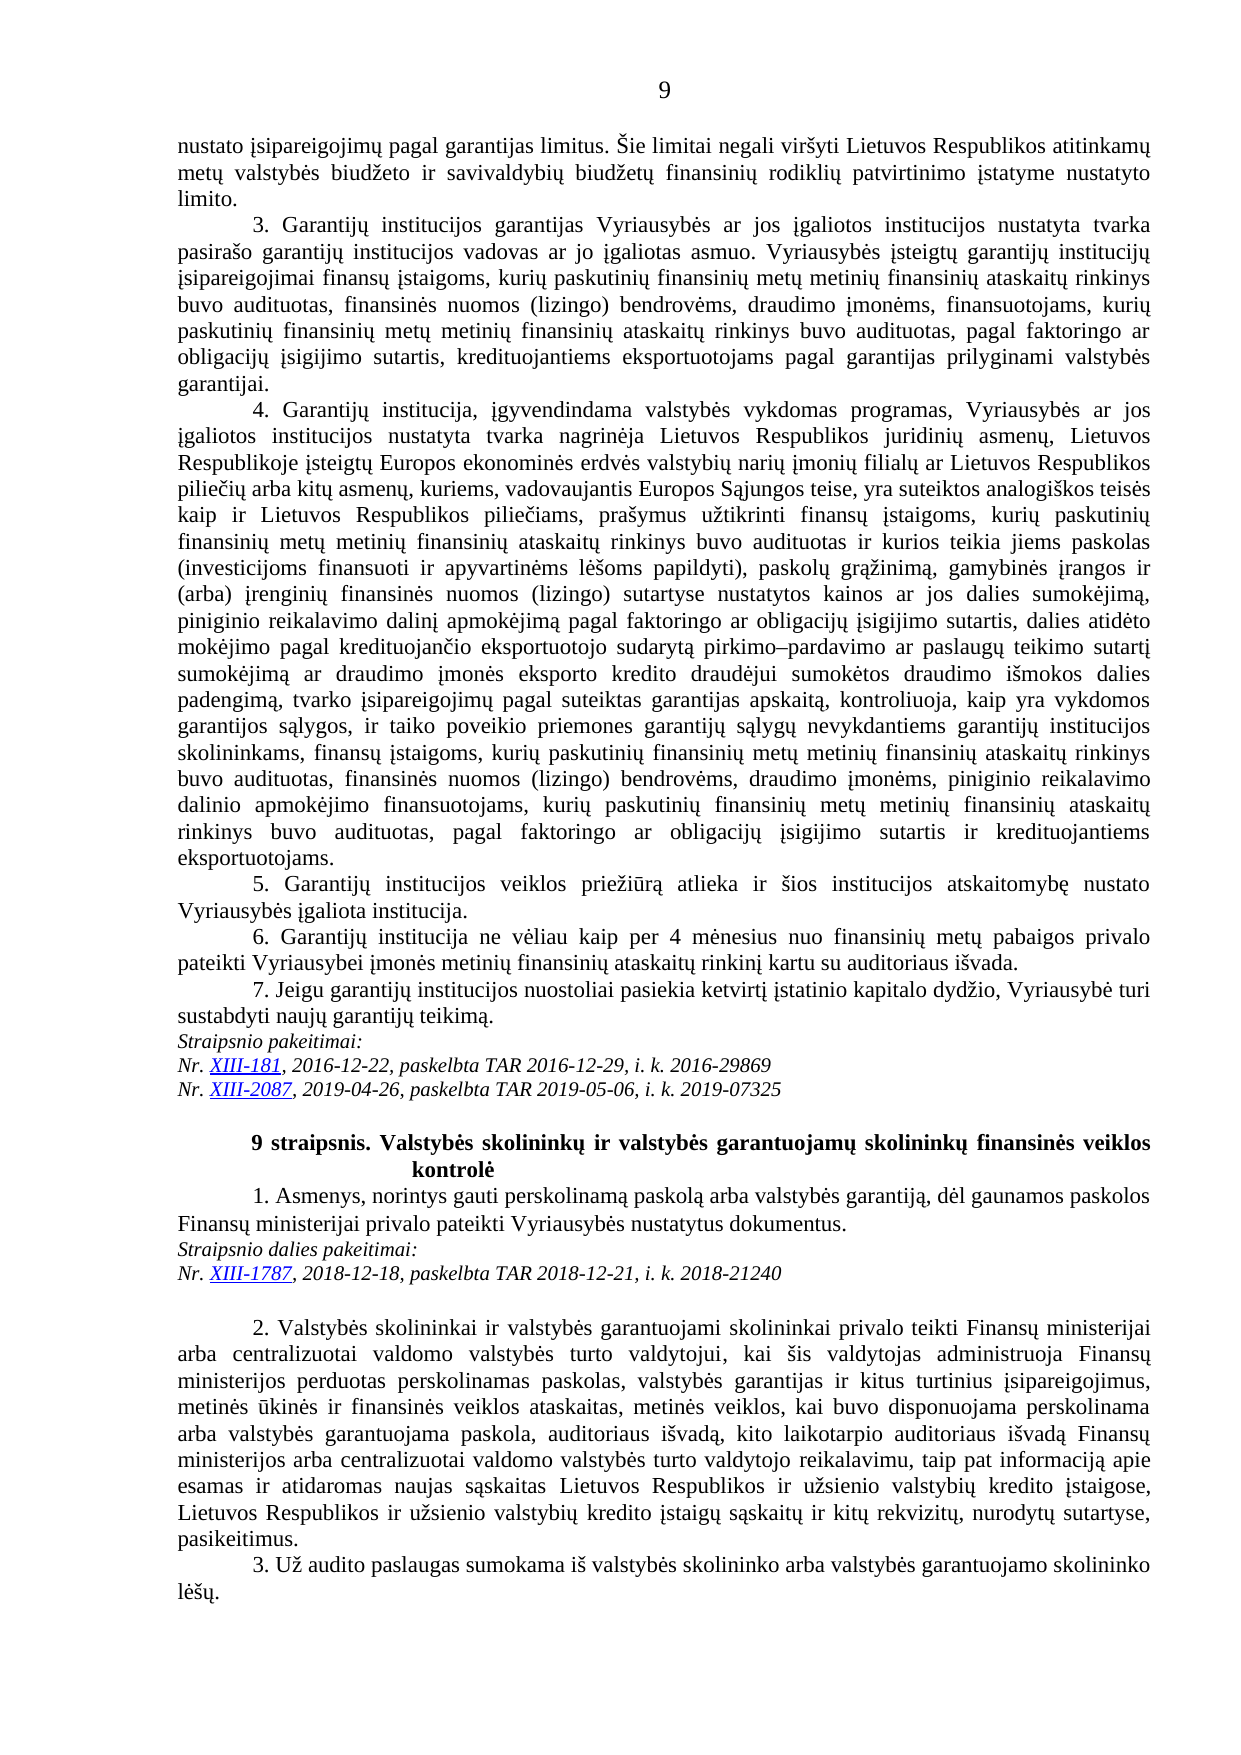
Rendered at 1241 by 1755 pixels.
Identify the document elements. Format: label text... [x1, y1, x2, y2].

text Nr. XIII-2087, 2019-04-26, paskelbta TAR 2019-05-06, i. k. 2019-07325 [177, 1077, 1152, 1101]
text 5. Garantijų institucijos veiklos priežiūrą atlieka ir šios institucijos atskaitomybę nustato Vyriausybės įgaliota institucija. [177, 870, 1152, 923]
text 1. Asmenys, norintys gauti perskolinamą paskolą arba valstybės garantiją, dėl gaunamos paskolos Finansų ministerijai privalo pateikti Vyriausybės nustatytus dokumentus. [177, 1182, 1152, 1237]
text Straipsnio dalies pakeitimai: [177, 1237, 1152, 1261]
text 3. Už audito paslaugas sumokama iš valstybės skolininko arba valstybės garantuojamo skolininko lėšų. [177, 1551, 1152, 1604]
text Straipsnio pakeitimai: [177, 1028, 1152, 1053]
text Nr. XIII-1787, 2018-12-18, paskelbta TAR 2018-12-21, i. k. 2018-21240 [177, 1261, 1152, 1285]
text 7. Jeigu garantijų institucijos nuostoliai pasiekia ketvirtį įstatinio kapitalo dydžio, Vyriausybė turi sustabdyti naujų garantijų teikimą. [177, 976, 1152, 1028]
text 4. Garantijų institucija, įgyvendindama valstybės vykdomas programas, Vyriausybės ar jos įgaliotos institucijos nustatyta tvarka nagrinėja Lietuvos Respublikos juridinių asmenų, Lietuvos Respublikoje įsteigtų Europos ekonominės erdvės valstybių narių įmonių filialų ar Lietuvos Respublikos piliečių arba kitų asmenų, kuriems, vadovaujantis Europos Sąjungos teise, yra suteiktos analogiškos teisės kaip ir Lietuvos Respublikos piliečiams, prašymus užtikrinti finansų įstaigoms, kurių paskutinių finansinių metų metinių finansinių ataskaitų rinkinys buvo audituotas ir kurios teikia jiems paskolas (investicijoms finansuoti ir apyvartinėms lėšoms papildyti), paskolų grąžinimą, gamybinės įrangos ir (arba) įrenginių finansinės nuomos (lizingo) sutartyse nustatytos kainos ar jos dalies sumokėjimą, piniginio reikalavimo dalinį apmokėjimą pagal faktoringo ar obligacijų įsigijimo sutartis, dalies atidėto mokėjimo pagal kredituojančio eksportuotojo sudarytą pirkimo–pardavimo ar paslaugų teikimo sutartį sumokėjimą ar draudimo įmonės eksporto kredito draudėjui sumokėtos draudimo išmokos dalies padengimą, tvarko įsipareigojimų pagal suteiktas garantijas apskaitą, kontroliuoja, kaip yra vykdomos garantijos sąlygos, ir taiko poveikio priemones garantijų sąlygų nevykdantiems garantijų institucijos skolininkams, finansų įstaigoms, kurių paskutinių finansinių metų metinių finansinių ataskaitų rinkinys buvo audituotas, finansinės nuomos (lizingo) bendrovėms, draudimo įmonėms, piniginio reikalavimo dalinio apmokėjimo finansuotojams, kurių paskutinių finansinių metų metinių finansinių ataskaitų rinkinys buvo audituotas, pagal faktoringo ar obligacijų įsigijimo sutartis ir kredituojantiems eksportuotojams. [177, 396, 1152, 870]
text 2. Valstybės skolininkai ir valstybės garantuojami skolininkai privalo teikti Finansų ministerijai arba centralizuotai valdomo valstybės turto valdytojui, kai šis valdytojas administruoja Finansų ministerijos perduotas perskolinamas paskolas, valstybės garantijas ir kitus turtinius įsipareigojimus, metinės ūkinės ir finansinės veiklos ataskaitas, metinės veiklos, kai buvo disponuojama perskolinama arba valstybės garantuojama paskola, auditoriaus išvadą, kito laikotarpio auditoriaus išvadą Finansų ministerijos arba centralizuotai valdomo valstybės turto valdytojo reikalavimu, taip pat informaciją apie esamas ir atidaromas naujas sąskaitas Lietuvos Respublikos ir užsienio valstybių kredito įstaigose, Lietuvos Respublikos ir užsienio valstybių kredito įstaigų sąskaitų ir kitų rekvizitų, nurodytų sutartyse, pasikeitimus. [177, 1314, 1152, 1551]
text Nr. XIII-181, 2016-12-22, paskelbta TAR 2016-12-29, i. k. 2016-29869 [177, 1053, 1152, 1077]
text 6. Garantijų institucija ne vėliau kaip per 4 mėnesius nuo finansinių metų pabaigos privalo pateikti Vyriausybei įmonės metinių finansinių ataskaitų rinkinį kartu su auditoriaus išvada. [177, 923, 1152, 976]
text 3. Garantijų institucijos garantijas Vyriausybės ar jos įgaliotos institucijos nustatyta tvarka pasirašo garantijų institucijos vadovas ar jo įgaliotas asmuo. Vyriausybės įsteigtų garantijų institucijų įsipareigojimai finansų įstaigoms, kurių paskutinių finansinių metų metinių finansinių ataskaitų rinkinys buvo audituotas, finansinės nuomos (lizingo) bendrovėms, draudimo įmonėms, finansuotojams, kurių paskutinių finansinių metų metinių finansinių ataskaitų rinkinys buvo audituotas, pagal faktoringo ar obligacijų įsigijimo sutartis, kredituojantiems eksportuotojams pagal garantijas prilyginami valstybės garantijai. [177, 212, 1152, 396]
text 9 straipsnis. Valstybės skolininkų ir valstybės garantuojamų skolininkų finansinės veiklos kontrolė [251, 1129, 1152, 1182]
text nustato įsipareigojimų pagal garantijas limitus. Šie limitai negali viršyti Lietuvos Respublikos atitinkamų metų valstybės biudžeto ir savivaldybių biudžetų finansinių rodiklių patvirtinimo įstatyme nustatyto limito. [177, 132, 1152, 212]
